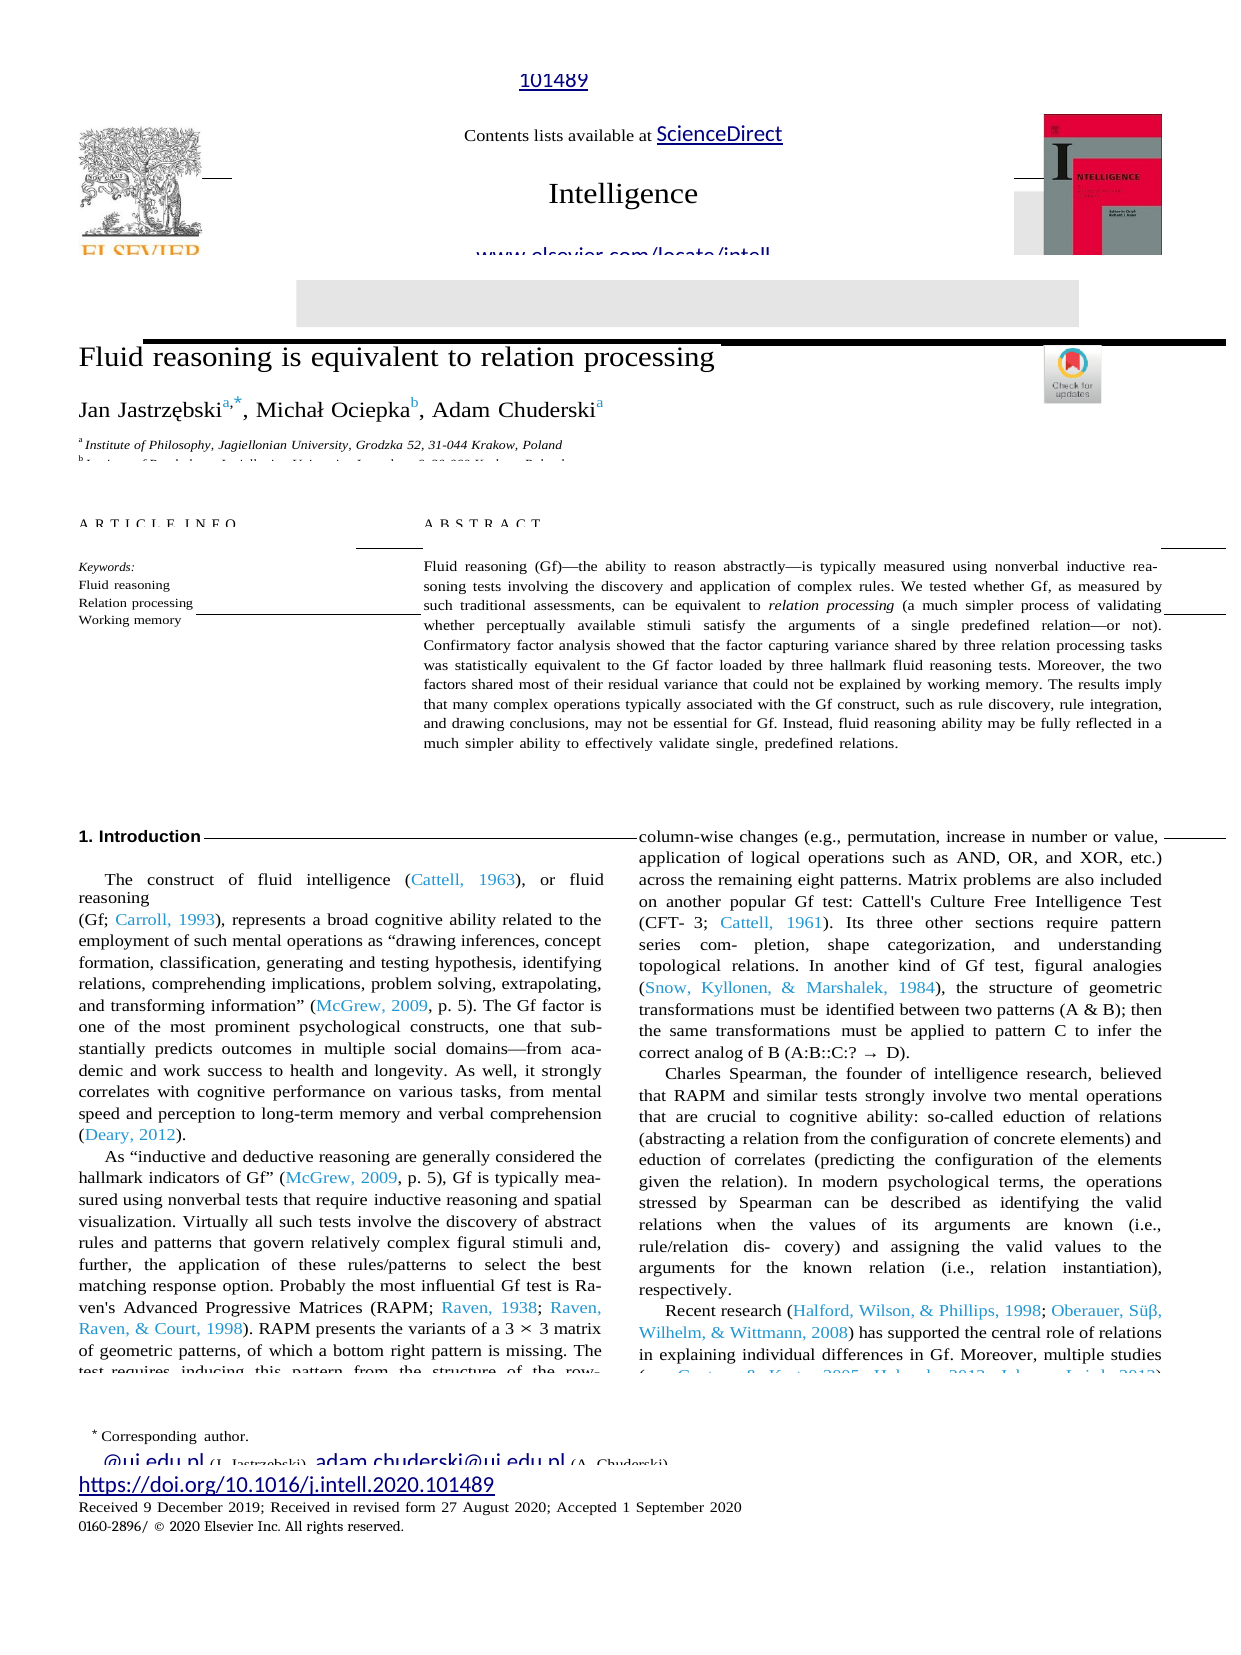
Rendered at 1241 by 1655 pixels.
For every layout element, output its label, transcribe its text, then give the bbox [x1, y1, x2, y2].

text Intelligence 82 (2020) 101489 [518, 75, 724, 91]
text Fluid reasoning (Gf)—the ability to reason abstractly—is typically measured using nonverbal inductive rea- [423, 559, 1164, 574]
text Fluid reasoning is equivalent to relation processing [78, 344, 721, 372]
text The construct of fluid intelligence (Cattell, 1963), or fluid reasoning [78, 872, 603, 907]
text https://doi.org/10.1016/j.intell.2020.101489 [215, 1480, 747, 1496]
text Jan Jastrzębskia,⁎, Michał Ociepkab, Adam Chuderskia [78, 385, 721, 422]
text (Gf; Carroll, 1993), represents a broad cognitive ability related to the employment of such mental operations as “drawing inferences, concept formation, classification, generating and testing hypothesis, identifying relations, comprehending implications, problem solving, extrapolating, and transforming information” (McGrew, 2009, p. 5). The Gf factor is one of the most prominent psychological constructs, one that sub- stantially predicts outcomes in multiple social domains—from aca- demic and work success to health and longevity. As well, it strongly correlates with cognitive performance on various tasks, from mental speed and perception to long-term memory and verbal comprehension (Deary, 2012). [78, 909, 602, 1144]
text ⁎ Corresponding author. [92, 1422, 781, 1444]
text A R T I C L E I N F O [78, 517, 241, 527]
text Keywords: [78, 560, 196, 574]
text As “inductive and deductive reasoning are generally considered the hallmark indicators of Gf” (McGrew, 2009, p. 5), Gf is typically mea- sured using nonverbal tests that require inductive reasoning and spatial visualization. Virtually all such tests involve the discovery of abstract rules and patterns that govern relatively complex figural stimuli and, further, the application of these rules/patterns to select the best matching response option. Probably the most influential Gf test is Ra- ven's Advanced Progressive Matrices (RAPM; Raven, 1938; Raven, Raven, & Court, 1998). RAPM presents the variants of a 3 × 3 matrix of geometric patterns, of which a bottom right pattern is missing. The test requires inducing this pattern from the structure of the row- and [78, 1147, 602, 1372]
text 1. Introduction [78, 828, 204, 846]
text Charles Spearman, the founder of intelligence research, believed that RAPM and similar tests strongly involve two mental operations that are crucial to cognitive ability: so-called eduction of relations (abstracting a relation from the configuration of concrete elements) and eduction of correlates (predicting the configuration of the elements given the relation). In modern psychological terms, the operations stressed by Spearman can be described as identifying the valid relations when the values of its arguments are known (i.e., rule/relation dis- covery) and assigning the valid values to the arguments for the known relation (i.e., relation instantiation), respectively. [639, 1064, 1162, 1299]
text Fluid reasoning Relation processing Working memory [78, 577, 194, 627]
text https://doi.org/10.1016/j.intell.2020.101489 [78, 1480, 220, 1494]
text E-mail addresses: jan.jastrzebski@uj.edu.pl (J. Jastrzębski), adam.chuderski@uj.edu.pl (A. Chuderski). [102, 1447, 781, 1464]
text Recent research (Halford, Wilson, & Phillips, 1998; Oberauer, Süβ, Wilhelm, & Wittmann, 2008) has supported the central role of relations in explaining individual differences in Gf. Moreover, multiple studies (see Gentner & Kurtz, 2005; Holyoak, 2012; Johnson-Laird, 2012) have [639, 1301, 1162, 1372]
text Intelligence [406, 176, 840, 210]
text application of logical operations such as AND, OR, and XOR, etc.) across the remaining eight patterns. Matrix problems are also included on another popular Gf test: Cattell's Culture Free Intelligence Test (CFT- 3; Cattell, 1961). Its three other sections require pattern series com- pletion, shape categorization, and understanding topological relations. In another kind of Gf test, figural analogies (Snow, Kyllonen, & Marshalek, 1984), the structure of geometric transformations must be identified between two patterns (A & B); then the same transformations must be applied to pattern C to infer the correct analog of B (A:B::C:? → D). [639, 848, 1162, 1062]
text journal homepage: www.elsevier.com/locate/intell [407, 241, 840, 255]
text a Institute of Philosophy, Jagiellonian University, Grodzka 52, 31-044 Krakow, Poland [78, 435, 721, 452]
text b Institute of Psychology, Jagiellonian University, Ingardena 6, 30-060 Krakow, Poland [78, 453, 721, 461]
text column-wise changes (e.g., permutation, increase in number or value, [639, 828, 1164, 846]
text soning tests involving the discovery and application of complex rules. We tested whether Gf, as measured by such traditional assessments, can be equivalent to relation processing (a much simpler process of validating whether perceptually available stimuli satisfy the arguments of a single predefined relation—or not). Confirmatory factor analysis showed that the factor capturing variance shared by three relation processing tasks was statistically equivalent to the Gf factor loaded by three hallmark fluid reasoning tests. Moreover, the two factors shared most of their residual variance that could not be explained by working memory. The results imply that many complex operations typically associated with the Gf construct, such as rule discovery, rule integration, and drawing conclusions, may not be essential for Gf. Instead, fluid reasoning ability may be fully reflected in a much simpler ability to effectively validate single, predefined relations. [423, 577, 1162, 751]
text Contents lists available at ScienceDirect [232, 127, 1014, 145]
text A B S T R A C T [423, 517, 544, 527]
text Received 9 December 2019; Received in revised form 27 August 2020; Accepted 1 September 2020 [78, 1499, 747, 1515]
text 0160-2896/ © 2020 Elsevier Inc. All rights reserved. [78, 1518, 747, 1535]
